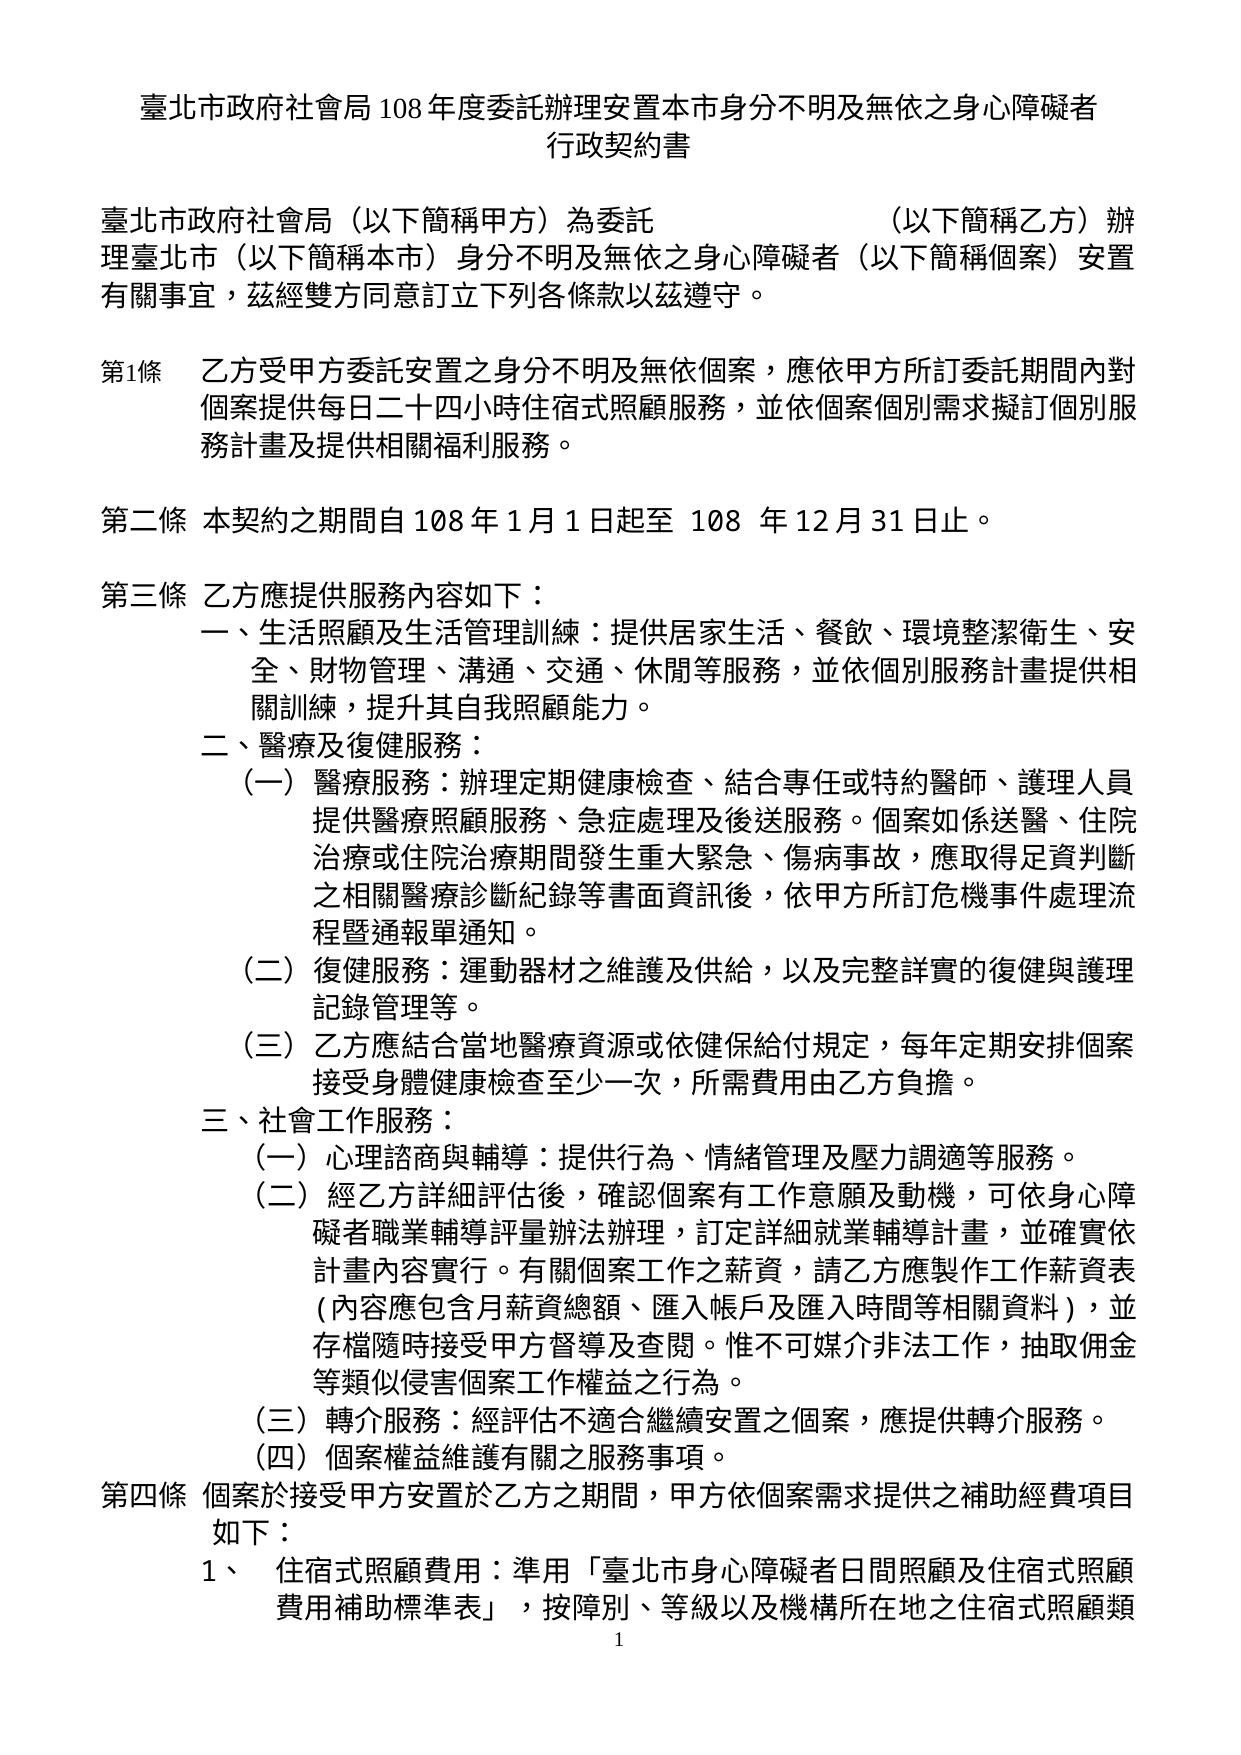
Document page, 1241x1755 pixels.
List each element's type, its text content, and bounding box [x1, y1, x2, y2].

text （一）心理諮商與輔導：提供行為、情緒管理及壓力調適等服務。 [237, 1139, 1137, 1176]
text 臺北市政府社會局108年度委託辦理安置本市身分不明及無依之身心障礙者 [100, 89, 1137, 126]
text 第二條 本契約之期間自108年1月1日起至 108 年12月31日止。 [100, 501, 1137, 539]
text 三、社會工作服務： [187, 1101, 1137, 1139]
text 理臺北市（以下簡稱本市）身分不明及無依之身心障礙者（以下簡稱個案）安置有關事宜，茲經雙方同意訂立下列各條款以茲遵守。 [100, 239, 1137, 314]
text （四）個案權益維護有關之服務事項。 [237, 1439, 1137, 1476]
text 行政契約書 [100, 126, 1137, 164]
text 二、醫療及復健服務： [200, 726, 1137, 764]
text （二）經乙方詳細評估後，確認個案有工作意願及動機，可依身心障礙者職業輔導評量辦法辦理，訂定詳細就業輔導計畫，並確實依計畫內容實行。有關個案工作之薪資，請乙方應製作工作薪資表(內容應包含月薪資總額、匯入帳戶及匯入時間等相關資料)，並存檔隨時接受甲方督導及查閱。惟不可媒介非法工作，抽取佣金等類似侵害個案工作權益之行為。 [237, 1176, 1137, 1401]
list 乙方受甲方委託安置之身分不明及無依個案，應依甲方所訂委託期間內對個案提供每日二十四小時住宿式照顧服務，並依個案個別需求擬訂個別服務計畫及提供相關福利服務。 [100, 351, 1137, 464]
text 第四條 個案於接受甲方安置於乙方之期間，甲方依個案需求提供之補助經費項目如下： [100, 1476, 1137, 1551]
text （三）轉介服務：經評估不適合繼續安置之個案，應提供轉介服務。 [237, 1401, 1137, 1439]
text （三）乙方應結合當地醫療資源或依健保給付規定，每年定期安排個案接受身體健康檢查至少一次，所需費用由乙方負擔。 [225, 1026, 1137, 1101]
text 第三條 乙方應提供服務內容如下： [100, 576, 1137, 614]
text 臺北市政府社會局（以下簡稱甲方）為委託 （以下簡稱乙方）辦 [100, 201, 1137, 239]
text （二）復健服務：運動器材之維護及供給，以及完整詳實的復健與護理記錄管理等。 [225, 951, 1137, 1026]
text 一、生活照顧及生活管理訓練：提供居家生活、餐飲、環境整潔衛生、安全、財物管理、溝通、交通、休閒等服務，並依個別服務計畫提供相關訓練，提升其自我照顧能力。 [200, 614, 1137, 726]
text （一）醫療服務：辦理定期健康檢查、結合專任或特約醫師、護理人員提供醫療照顧服務、急症處理及後送服務。個案如係送醫、住院治療或住院治療期間發生重大緊急、傷病事故，應取得足資判斷之相關醫療診斷紀錄等書面資訊後，依甲方所訂危機事件處理流程暨通報單通知。 [225, 764, 1137, 951]
list 住宿式照顧費用：準用「臺北市身心障礙者日間照顧及住宿式照顧費用補助標準表」，按障別、等級以及機構所在地之住宿式照顧類 [200, 1551, 1137, 1626]
